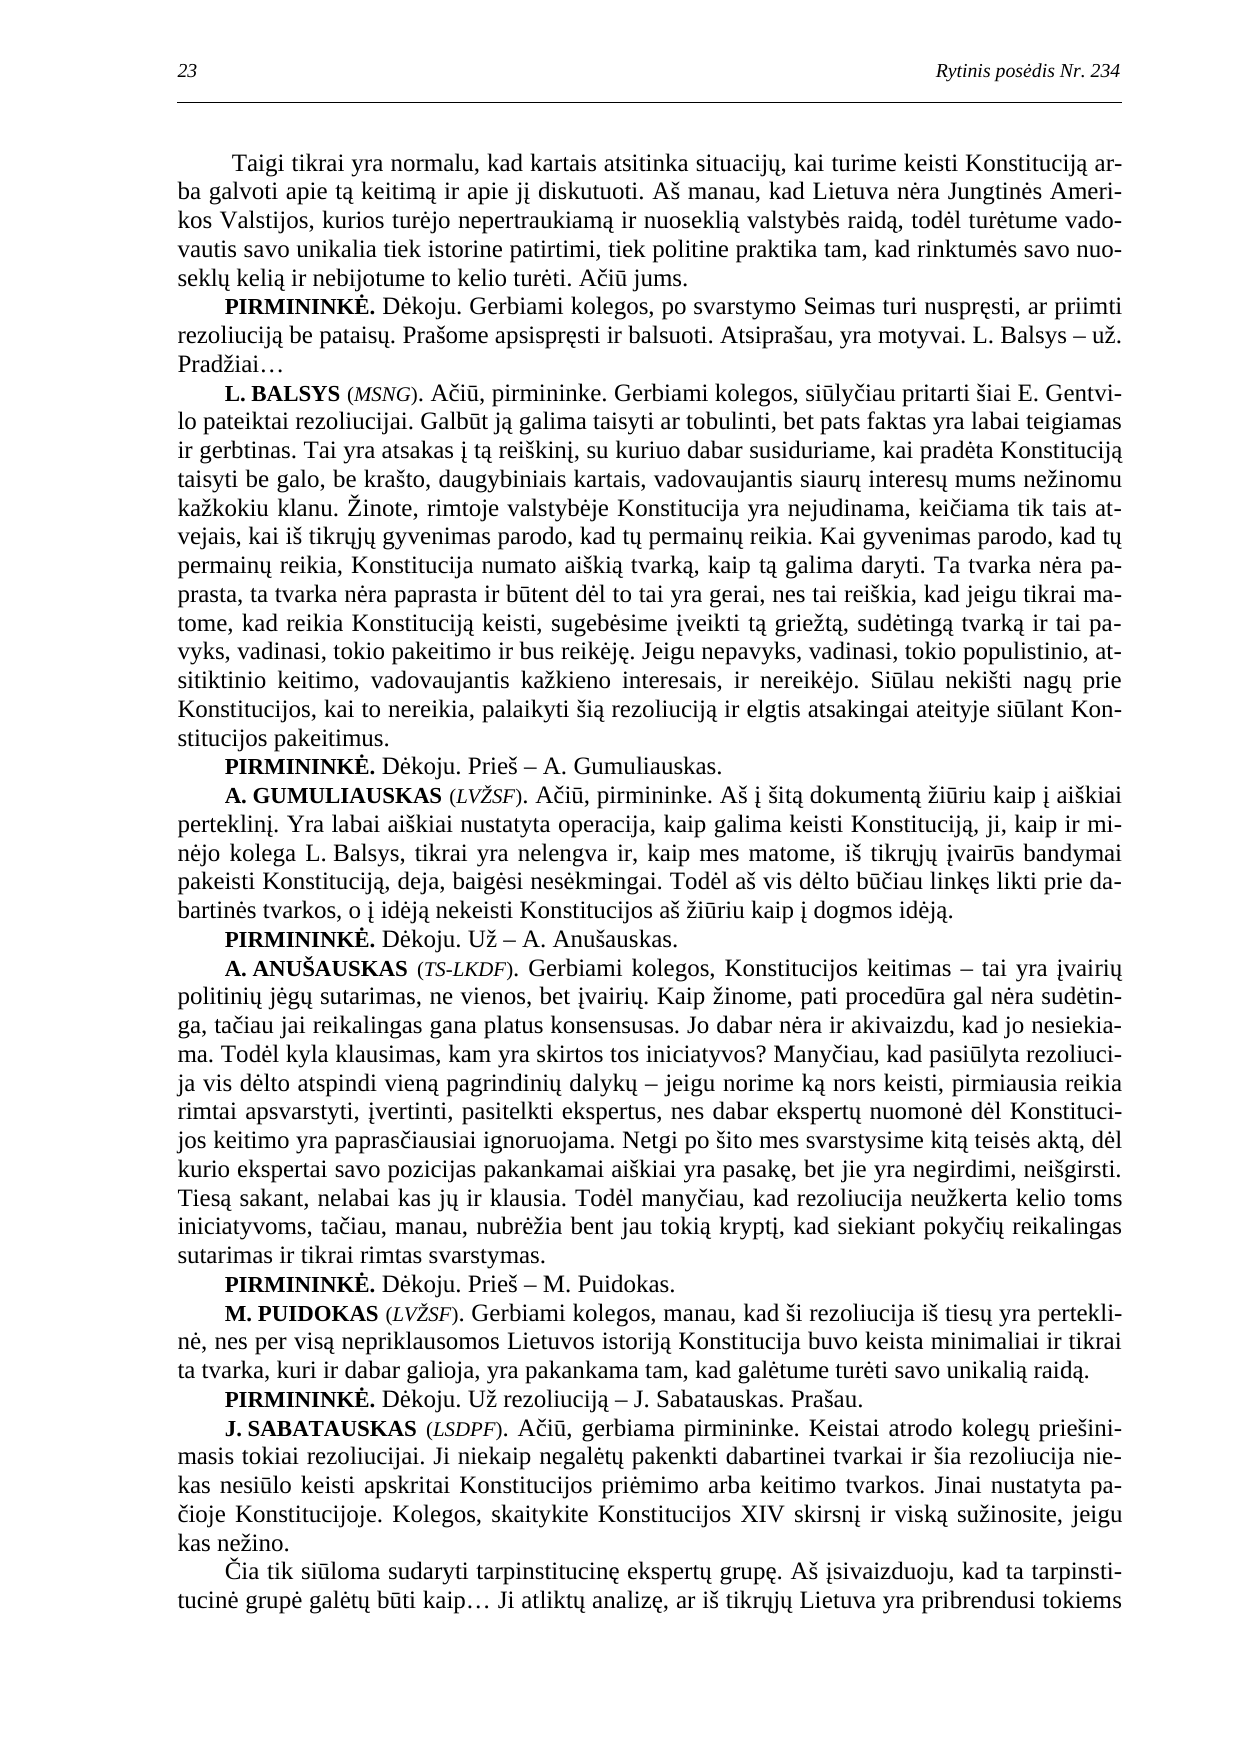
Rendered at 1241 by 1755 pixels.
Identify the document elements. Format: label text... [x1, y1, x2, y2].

text PIRMININKĖ. Dė­ko­ju. Už re­zo­liu­ci­ją – J. Sa­ba­taus­kas. Pra­šau. [177, 1384, 1122, 1413]
text PIRMININKĖ. Dė­ko­ju. Ger­bia­mi ko­le­gos, po svars­ty­mo Sei­mas tu­ri nu­spręs­ti, ar pri­im­ti re­zo­liu­ci­ją be pa­tai­sų. Pra­šo­me ap­si­spręs­ti ir bal­suo­ti. At­si­pra­šau, yra mo­ty­vai. L. Bal­sys – už. Pra­džiai… [177, 291, 1122, 378]
text Čia tik siū­lo­ma su­da­ry­ti tar­pins­ti­tu­ci­nę eks­per­tų gru­pę. Aš įsi­vaiz­duo­ju, kad ta tar­pins­ti­tu­ci­nė gru­pė ga­lė­tų bū­ti kaip… Ji at­lik­tų ana­li­zę, ar iš tik­rų­jų Lie­tu­va yra pri­bren­du­si to­kiems [177, 1556, 1122, 1614]
text Tai­gi tik­rai yra nor­ma­lu, kad kar­tais at­si­tin­ka si­tu­a­ci­jų, kai tu­ri­me keis­ti Kon­sti­tu­ci­ją ar­ba gal­vo­ti apie tą kei­ti­mą ir apie jį dis­ku­tuo­ti. Aš ma­nau, kad Lie­tu­va nė­ra Jung­ti­nės Ame­ri­kos Vals­ti­jos, ku­rios tu­rė­jo ne­per­trau­kia­mą ir nuo­sek­lią vals­ty­bės rai­dą, to­dėl tu­rė­tu­me va­do­vau­tis sa­vo uni­ka­lia tiek is­to­ri­ne pa­tir­ti­mi, tiek po­li­ti­ne prak­ti­ka tam, kad rink­tu­mės sa­vo nuo­sek­lų ke­lią ir ne­bi­jo­tu­me to ke­lio tu­rė­ti. Ačiū jums. [177, 148, 1122, 291]
text PIRMININKĖ. Dė­ko­ju. Prieš – M. Pui­do­kas. [177, 1269, 1122, 1298]
text J. SABATAUSKAS (LSDPF). Ačiū, ger­bia­ma pir­mi­nin­ke. Keis­tai at­ro­do ko­le­gų prie­ši­ni­ma­sis to­kiai re­zo­liu­ci­jai. Ji nie­kaip ne­ga­lė­tų pa­kenk­ti da­bar­ti­nei tvar­kai ir šia re­zo­liu­ci­ja nie­kas ne­siū­lo keis­ti ap­skri­tai Kon­sti­tu­ci­jos pri­ėmi­mo ar­ba kei­ti­mo tvar­kos. Ji­nai nu­sta­ty­ta pa­čioje Kon­sti­tu­ci­jo­je. Ko­le­gos, skai­ty­ki­te Kon­sti­tu­ci­jos XIV skir­snį ir vis­ką su­ži­no­si­te, jei­gu kas ne­ži­no. [177, 1413, 1122, 1556]
text A. GUMULIAUSKAS (LVŽSF). Ačiū, pir­mi­nin­ke. Aš į ši­tą do­ku­men­tą žiū­riu kaip į aiš­kiai per­tek­li­nį. Yra la­bai aiš­kiai nu­sta­ty­ta ope­ra­ci­ja, kaip ga­li­ma keis­ti Kon­sti­tu­ci­ją, ji, kaip ir mi­nė­jo ko­le­ga L. Bal­sys, tik­rai yra ne­leng­va ir, kaip mes ma­to­me, iš tik­rų­jų įvai­rūs ban­dy­mai pa­keis­ti Kon­sti­tu­ci­ją, de­ja, bai­gė­si ne­sėk­min­gai. To­dėl aš vis dėl­to bū­čiau lin­kęs lik­ti prie da­bar­ti­nės tvar­kos, o į idė­ją ne­keis­ti Kon­sti­tu­ci­jos aš žiū­riu kaip į dog­mos idė­ją. [177, 780, 1122, 924]
text PIRMININKĖ. Dė­ko­ju. Prieš – A. Gu­mu­liaus­kas. [177, 751, 1122, 780]
text PIRMININKĖ. Dė­ko­ju. Už – A. Anu­šaus­kas. [177, 924, 1122, 953]
text L. BALSYS (MSNG). Ačiū, pir­mi­nin­ke. Ger­bia­mi ko­le­gos, siū­ly­čiau pri­tar­ti šiai E. Gent­vi­lo pa­teik­tai re­zo­liu­ci­jai. Gal­būt ją ga­li­ma tai­sy­ti ar to­bu­lin­ti, bet pats fak­tas yra la­bai tei­gia­mas ir gerb­ti­nas. Tai yra at­sa­kas į tą reiš­ki­nį, su ku­riuo da­bar su­si­du­ria­me, kai pra­dė­ta Kon­sti­tu­ci­ją tai­sy­ti be ga­lo, be kraš­to, dau­gy­bi­niais kar­tais, va­do­vau­jan­tis siau­rų in­te­re­sų mums ne­ži­no­mu kaž­ko­kiu kla­nu. Ži­no­te, rim­to­je vals­ty­bė­je Kon­sti­tu­ci­ja yra ne­ju­di­na­ma, kei­čia­ma tik tais at­ve­jais, kai iš tik­rų­jų gy­ve­ni­mas pa­ro­do, kad tų per­mai­nų rei­kia. Kai gy­ve­ni­mas pa­ro­do, kad tų per­mai­nų rei­kia, Kon­sti­tu­ci­ja nu­ma­to aiš­kią tvar­ką, kaip tą ga­li­ma da­ry­ti. Ta tvar­ka nė­ra pa­pras­ta, ta tvar­ka nė­ra pa­pras­ta ir bū­tent dėl to tai yra ge­rai, nes tai reiš­kia, kad jei­gu tik­rai ma­to­me, kad rei­kia Kon­sti­tu­ci­ją keis­ti, su­ge­bė­si­me įveik­ti tą griež­tą, su­dė­tin­gą tvar­ką ir tai pa­vyks, va­di­na­si, to­kio pa­kei­ti­mo ir bus rei­kė­ję. Jei­gu ne­pa­vyks, va­di­na­si, to­kio po­pu­lis­ti­nio, at­si­tik­ti­nio kei­ti­mo, va­do­vau­jan­tis kaž­kie­no in­te­re­sais, ir ne­rei­kė­jo. Siū­lau ne­kiš­ti na­gų prie Kon­sti­tu­ci­jos, kai to ne­rei­kia, pa­lai­ky­ti šią re­zo­liu­ci­ją ir elg­tis at­sa­kin­gai at­ei­ty­je siū­lant Kon­sti­tu­ci­jos pa­kei­ti­mus. [177, 378, 1122, 751]
text A. ANUŠAUSKAS (TS-LKDF). Ger­bia­mi ko­le­gos, Kon­sti­tu­ci­jos kei­ti­mas – tai yra įvai­rių po­li­ti­nių jė­gų su­ta­ri­mas, ne vie­nos, bet įvai­rių. Kaip ži­no­me, pa­ti pro­ce­dū­ra gal nė­ra su­dė­tin­ga, ta­čiau jai rei­ka­lin­gas ga­na pla­tus kon­sen­su­sas. Jo da­bar nė­ra ir aki­vaiz­du, kad jo ne­sie­kia­ma. To­dėl ky­la klau­si­mas, kam yra skir­tos tos ini­cia­ty­vos? Ma­ny­čiau, kad pa­siū­ly­ta re­zo­liu­ci­ja vis dėl­to at­spin­di vie­ną pa­grin­di­nių da­ly­kų – jei­gu no­ri­me ką nors keis­ti, pir­miau­sia rei­kia rim­tai ap­svars­ty­ti, įver­tin­ti, pa­si­telk­ti eks­per­tus, nes da­bar eks­per­tų nuo­mo­nė dėl Kon­sti­tu­ci­jos kei­ti­mo yra pa­pras­čiau­siai ig­no­ruo­ja­ma. Net­gi po ši­to mes svars­ty­si­me ki­tą tei­sės ak­tą, dėl ku­rio eks­per­tai sa­vo po­zi­ci­jas pa­kan­ka­mai aiš­kiai yra pa­sa­kę, bet jie yra ne­gir­di­mi, ne­iš­girs­ti. Tie­są sa­kant, ne­la­bai kas jų ir klau­sia. To­dėl ma­ny­čiau, kad re­zo­liu­ci­ja ne­už­ker­ta ke­lio toms ini­cia­ty­voms, ta­čiau, ma­nau, nu­brė­žia bent jau to­kią kryp­tį, kad sie­kiant po­ky­čių rei­ka­lin­gas su­ta­ri­mas ir tik­rai rim­tas svars­ty­mas. [177, 953, 1122, 1269]
text M. PUIDOKAS (LVŽSF). Ger­bia­mi ko­le­gos, ma­nau, kad ši re­zo­liu­ci­ja iš tie­sų yra per­tek­li­nė, nes per vi­są ne­pri­klau­so­mos Lie­tu­vos is­to­ri­ją Kon­sti­tu­ci­ja bu­vo keis­ta mi­ni­ma­liai ir tik­rai ta tvar­ka, ku­ri ir da­bar ga­lio­ja, yra pa­kan­ka­ma tam, kad ga­lė­tu­me tu­rė­ti sa­vo uni­ka­lią rai­dą. [177, 1298, 1122, 1384]
